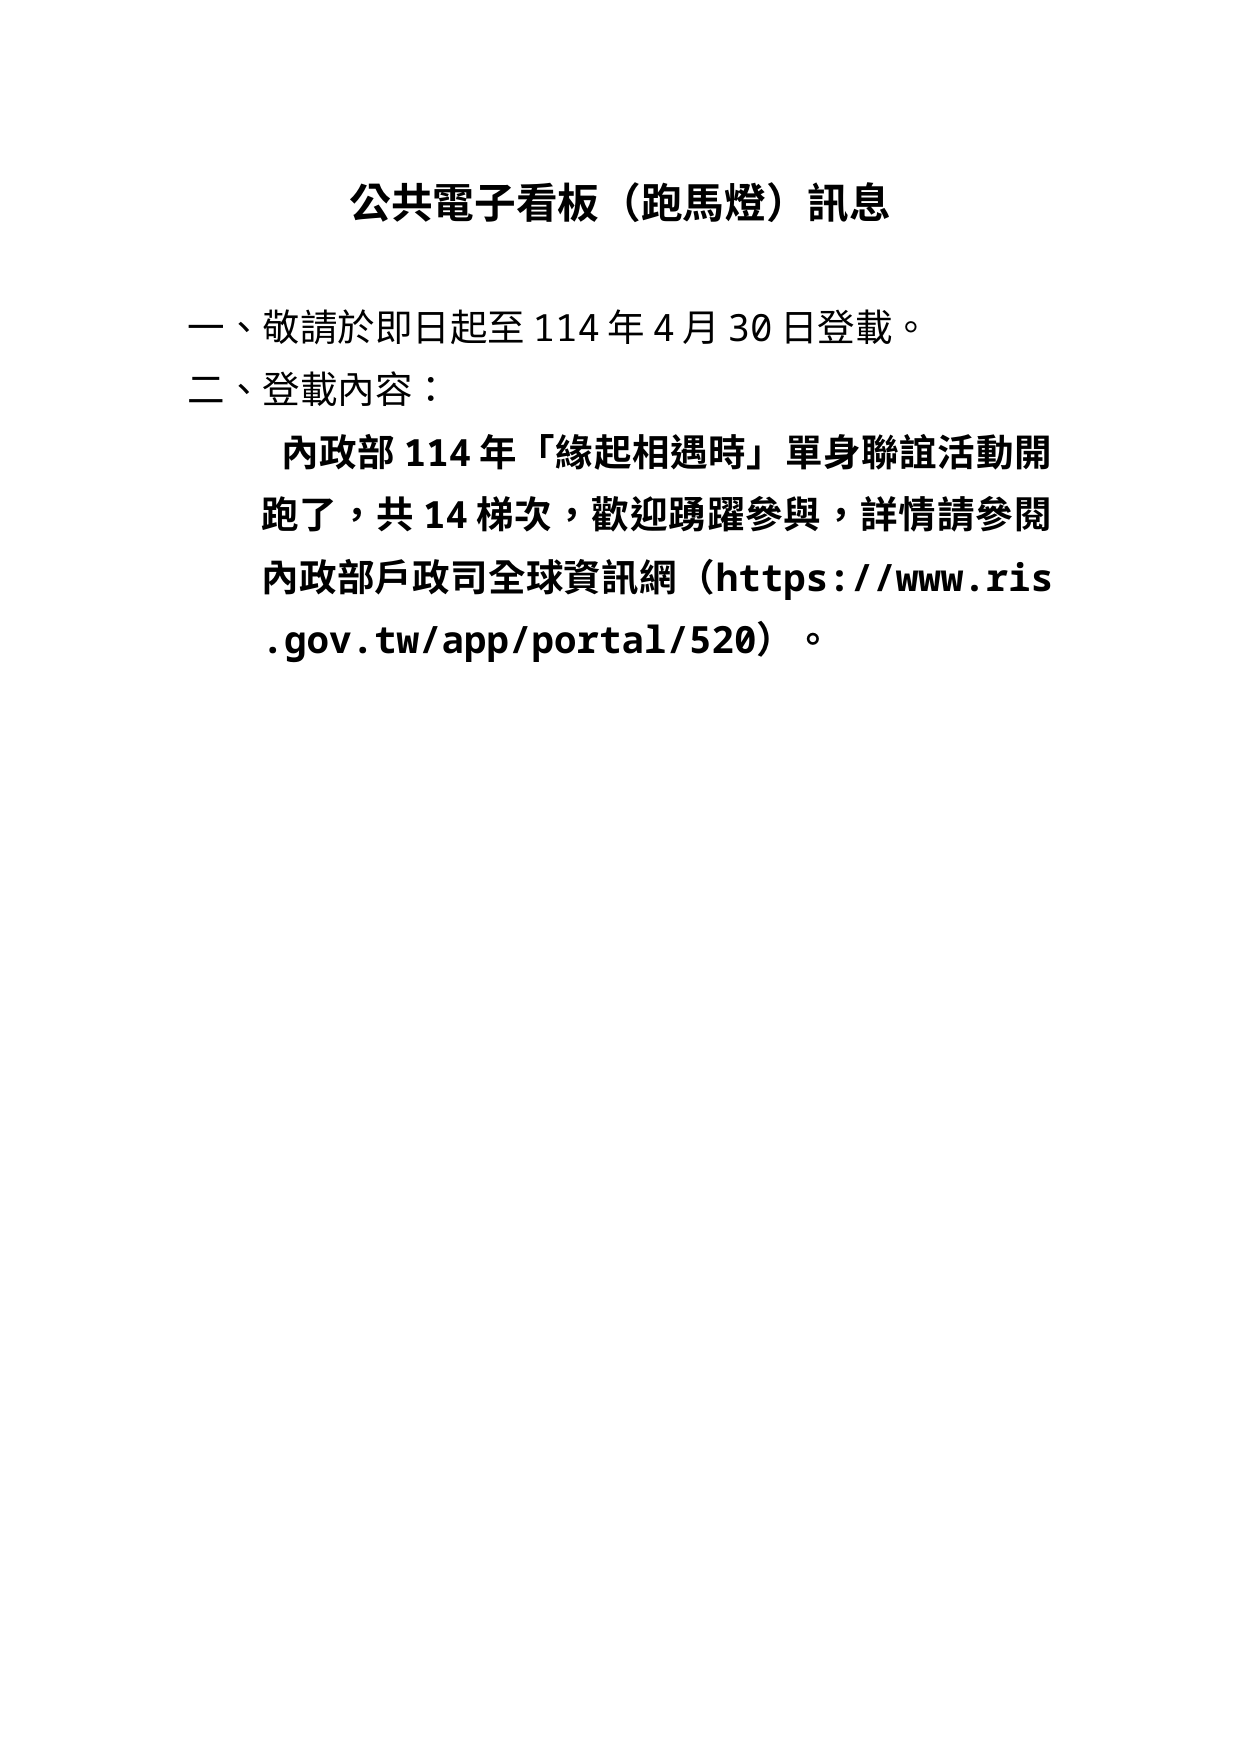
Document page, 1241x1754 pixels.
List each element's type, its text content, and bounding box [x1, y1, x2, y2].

text 一、敬請於即日起至114年4月30日登載。 [187, 283, 1053, 346]
text 二、登載內容： [187, 346, 1053, 408]
text 內政部114年「緣起相遇時」單身聯誼活動開跑了，共14梯次，歡迎踴躍參與，詳情請參閱內政部戶政司全球資訊網（https://www.ris.gov.tw/app/portal/520）。 [187, 408, 1053, 658]
text 公共電子看板（跑馬燈）訊息 [187, 158, 1053, 221]
